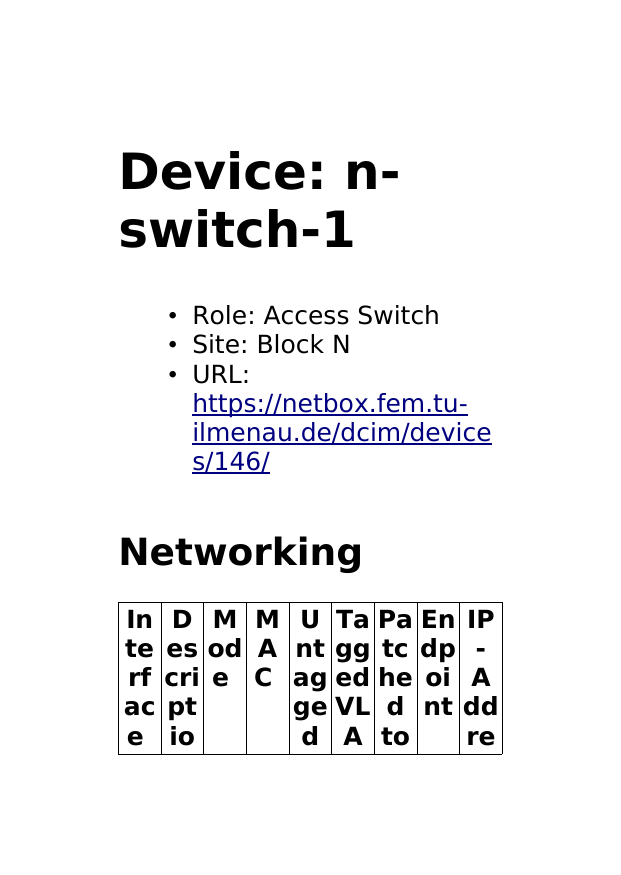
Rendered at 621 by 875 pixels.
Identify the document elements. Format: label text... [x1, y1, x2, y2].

table_header Mode [204, 603, 246, 754]
subtitle Networking [118, 531, 502, 575]
subtitle Device: n-switch-1 [118, 143, 502, 259]
table_header Endpoint [418, 603, 459, 754]
table_header MAC [247, 603, 289, 754]
table_header Untagged [290, 603, 331, 754]
table_header Descriptio [162, 603, 203, 754]
list Site: Block N [177, 331, 502, 360]
table_header IP-Addre [460, 603, 502, 754]
table_header Patched to [375, 603, 417, 754]
list URL: https://netbox.fem.tu-ilmenau.de/dcim/devices/146/ [177, 360, 502, 477]
table_header Interface [119, 603, 161, 754]
table_header Tagged VLA [332, 603, 374, 754]
list Role: Access Switch [177, 302, 502, 331]
